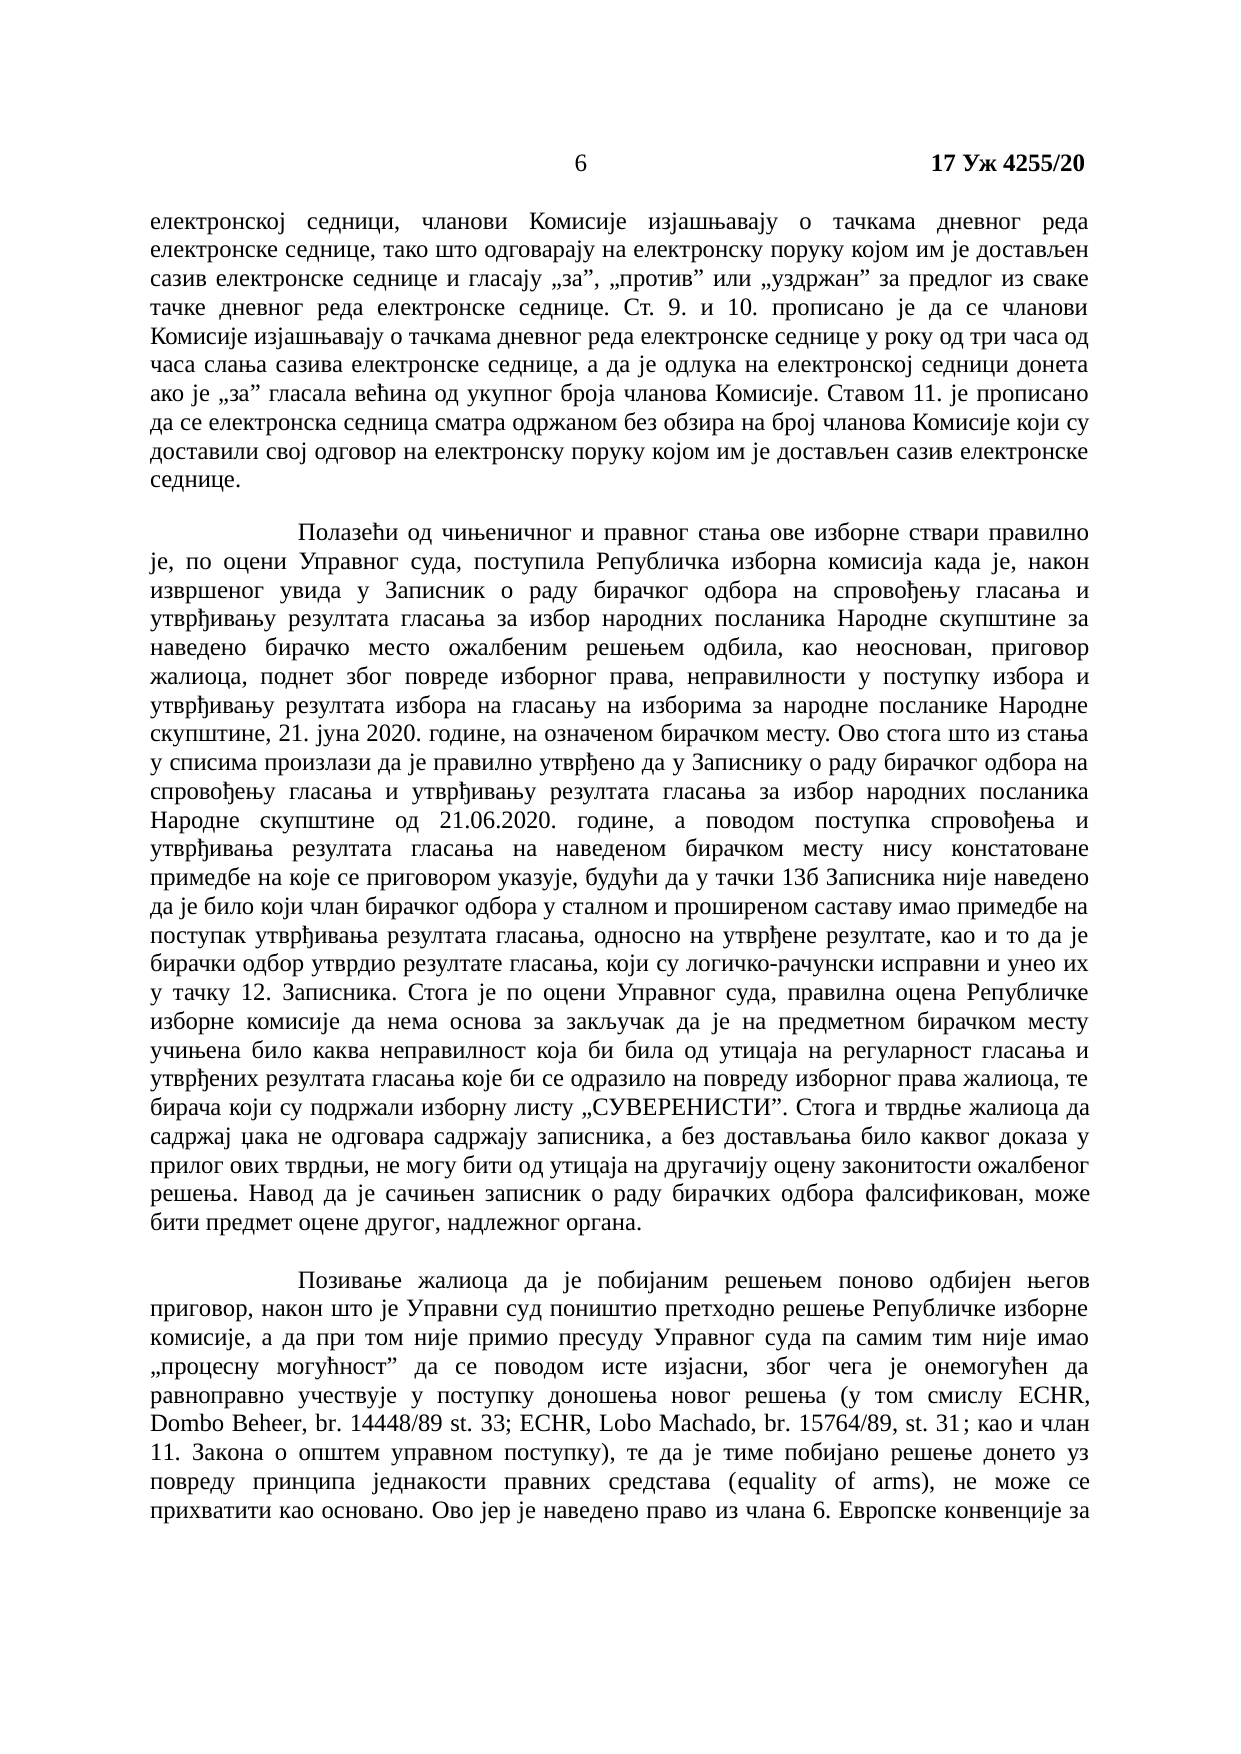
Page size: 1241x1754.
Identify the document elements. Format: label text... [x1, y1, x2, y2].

text Позивање жалиоца да је побијаним решењем поново одбијен његов приговор, након што је Управни суд поништио претходно решење Републичке изборне комисије, а да при том није примио пресуду Управног суда па самим тим није имао „процесну могућност” да се поводом исте изјасни, због чега је онемогућен да равноправно учествује у поступку доношења новог решења (у том смислу ECHR, Dombo Beheer, br. 14448/89 st. 33; ECHR, Lobo Machado, br. 15764/89, st. 31; као и члан 11. Закона о општем управном поступку), те да је тиме побијано решење донето уз повреду принципа једнакости правних средстава (equality of arms), не може се прихватити као основано. Ово јер је наведено право из члана 6. Европске конвенције за [150, 1265, 1090, 1523]
text Полазећи од чињеничног и правног стања ове изборне ствари правилно је, по оцени Управног суда, поступила Републичка изборна комисија када је, након извршеног увида у Записник о раду бирачког одбора на спровођењу гласања и утврђивању резултата гласања за избор народних посланика Народне скупштине за наведено бирачко место ожалбеним решењем одбила, као неоснован, приговор жалиоца, поднет због повреде изборног права, неправилности у поступку избора и утврђивању резултата избора на гласању на изборима за народне посланике Народне скупштине, 21. јуна 2020. године, на означеном бирачком месту. Ово стога што из стања у списима произлази да је правилно утврђено да у Записнику о раду бирачког одбора на спровођењу гласања и утврђивању резултата гласања за избор народних посланика Народне скупштине од 21.06.2020. године, а поводом поступка спровођења и утврђивања резултата гласања на наведеном бирачком месту нису констатоване примедбе на које се приговором указује, будући да у тачки 13б Записника није наведено да је било који члан бирачког одбора у сталном и проширеном саставу имао примедбе на поступак утврђивања резултата гласања, односно на утврђене резултате, као и то да је бирачки одбор утврдио резултате гласања, који су логичко-рачунски исправни и унео их у тачку 12. Записника. Стога је по оцени Управног суда, правилна оцена Републичке изборне комисије да нема основа за закључак да је на предметном бирачком месту учињена било каква неправилност која би била од утицаја на регуларност гласања и утврђених резултата гласања које би се одразило на повреду изборног права жалиоца, те бирача који су подржали изборну листу „СУВЕРЕНИСТИ”. Стога и тврдње жалиоца да садржај џака не одговара садржају записника, а без достављања било каквог доказа у прилог ових тврдњи, не могу бити од утицаја на другачију оцену законитости ожалбеног решења. Навод да је сачињен записник о раду бирачких одбора фалсификован, може бити предмет оцене другог, надлежног органа. [150, 517, 1090, 1236]
text електронској седници, чланови Комисије изјашњавају о тачкама дневног реда електронске седнице, тако што одговарају на електронску поруку којом им је достављен сазив електронске седнице и гласају „за”, „против” или „уздржан” за предлог из сваке тачке дневног реда електронске седнице. Ст. 9. и 10. прописано је да се чланови Комисије изјашњавају о тачкама дневног реда електронске седнице у року од три часа од часа слања сазива електронске седнице, а да је одлука на електронској седници донета ако је „за” гласала већина од укупног броја чланова Комисије. Ставом 11. је прописано да се електронска седница сматра одржаном без обзира на број чланова Комисије који су доставили свој одговор на електронску поруку којом им је достављен сазив електронске седнице. [150, 206, 1090, 493]
